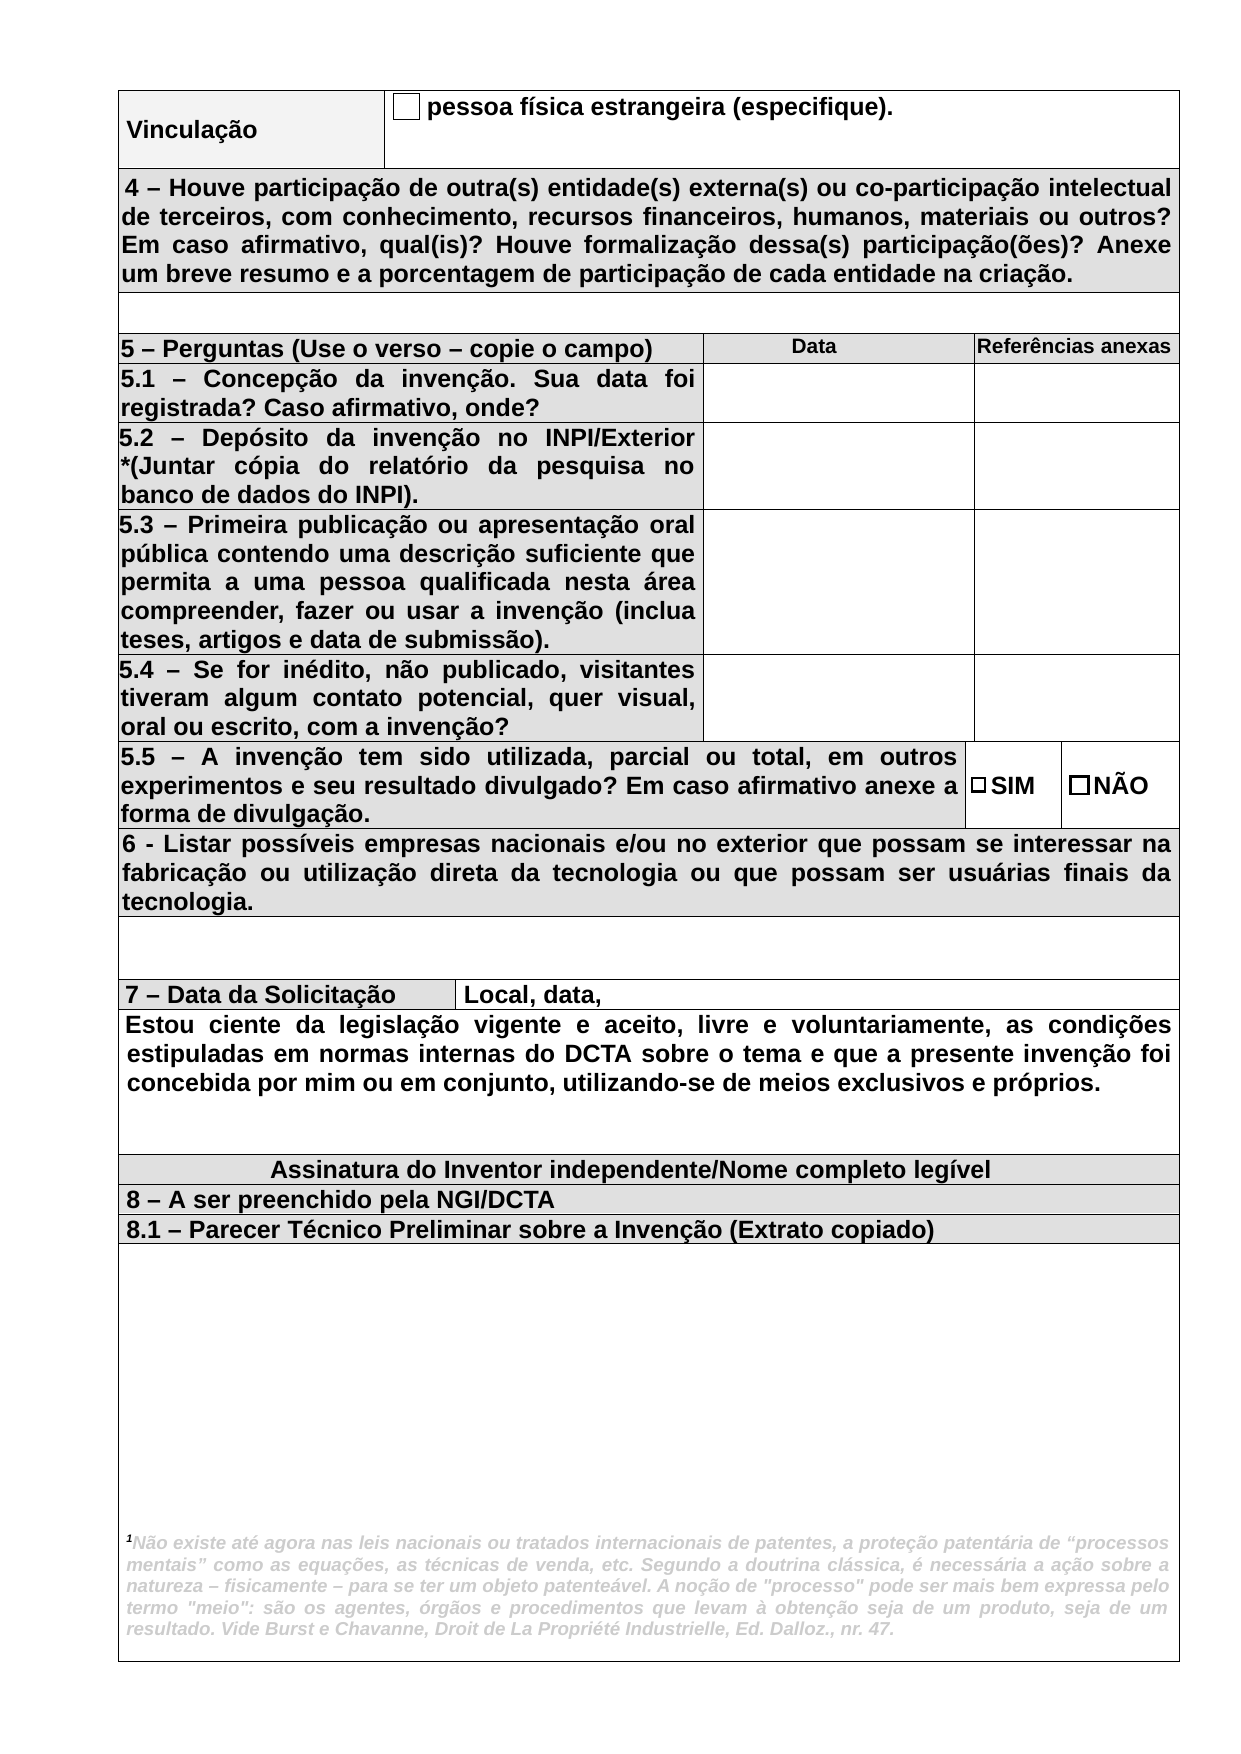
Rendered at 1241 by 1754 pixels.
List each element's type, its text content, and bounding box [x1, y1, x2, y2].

table_cell 5.3 – Primeira publicação ou apresentação oral pública contendo uma descrição suficiente que permita a uma pessoa qualificada nesta área compreender, fazer ou usar a invenção (inclua teses, artigos e data de submissão). [119, 510, 703, 654]
table_cell 1Não existe até agora nas leis nacionais ou tratados internacionais de patentes, a proteção patentária de “processos mentais” como as equações, as técnicas de venda, etc. Segundo a doutrina clássica, é necessária a ação sobre a natureza – fisicamente – para se ter um objeto patenteável. A noção de "processo" pode ser mais bem expressa pelo termo "meio": são os agentes, órgãos e procedimentos que levam à obtenção seja de um produto, seja de um resultado. Vide Burst e Chavanne, Droit de La Propriété Industrielle, Ed. Dalloz., nr. 47. [119, 1244, 1179, 1661]
table_cell Estou ciente da legislação vigente e aceito, livre e voluntariamente, as condições estipuladas em normas internas do DCTA sobre o tema e que a presente invenção foi concebida por mim ou em conjunto, utilizando-se de meios exclusivos e próprios. [119, 1010, 1179, 1154]
table_cell 8 – A ser preenchido pela NGI/DCTA [119, 1185, 1179, 1213]
table_cell pessoa física estrangeira (especifique). [385, 91, 1179, 167]
table_cell 5 – Perguntas (Use o verso – copie o campo) [119, 334, 703, 363]
table_cell [975, 655, 1179, 741]
table_cell [704, 364, 974, 422]
table_cell [119, 917, 1179, 979]
table_cell Local, data, [456, 980, 1179, 1009]
table_cell Referências anexas [975, 334, 1179, 363]
table_cell 5.2 – Depósito da invenção no INPI/Exterior *(Juntar cópia do relatório da pesquisa no banco de dados do INPI). [119, 423, 703, 509]
table_cell Data [704, 334, 974, 363]
table_cell SIM [966, 742, 1061, 828]
table_cell [704, 423, 974, 509]
table_cell [704, 510, 974, 654]
table_cell 8.1 – Parecer Técnico Preliminar sobre a Invenção (Extrato copiado) [119, 1215, 1179, 1243]
table_cell [975, 510, 1179, 654]
table_cell 5.1 – Concepção da invenção. Sua data foi registrada? Caso afirmativo, onde? [119, 364, 703, 422]
table_cell 6 - Listar possíveis empresas nacionais e/ou no exterior que possam se interessar na fabricação ou utilização direta da tecnologia ou que possam ser usuárias finais da tecnologia. [119, 829, 1179, 916]
table_cell [704, 655, 974, 741]
table_cell 4 – Houve participação de outra(s) entidade(s) externa(s) ou co-participação intelectual de terceiros, com conhecimento, recursos financeiros, humanos, materiais ou outros? Em caso afirmativo, qual(is)? Houve formalização dessa(s) participação(ões)? Anexe um breve resumo e a porcentagem de participação de cada entidade na criação. [119, 169, 1179, 292]
table_cell NÃO [1062, 742, 1179, 828]
table_cell 5.5 – A invenção tem sido utilizada, parcial ou total, em outros experimentos e seu resultado divulgado? Em caso afirmativo anexe a forma de divulgação. [119, 742, 965, 828]
table_cell 5.4 – Se for inédito, não publicado, visitantes tiveram algum contato potencial, quer visual, oral ou escrito, com a invenção? [119, 655, 703, 741]
table_cell [975, 364, 1179, 422]
table_cell [119, 293, 1179, 333]
table_cell Assinatura do Inventor independente/Nome completo legível [119, 1155, 1179, 1184]
table_cell Vinculação [119, 91, 384, 167]
table_cell [975, 423, 1179, 509]
table_cell 7 – Data da Solicitação [119, 980, 455, 1009]
